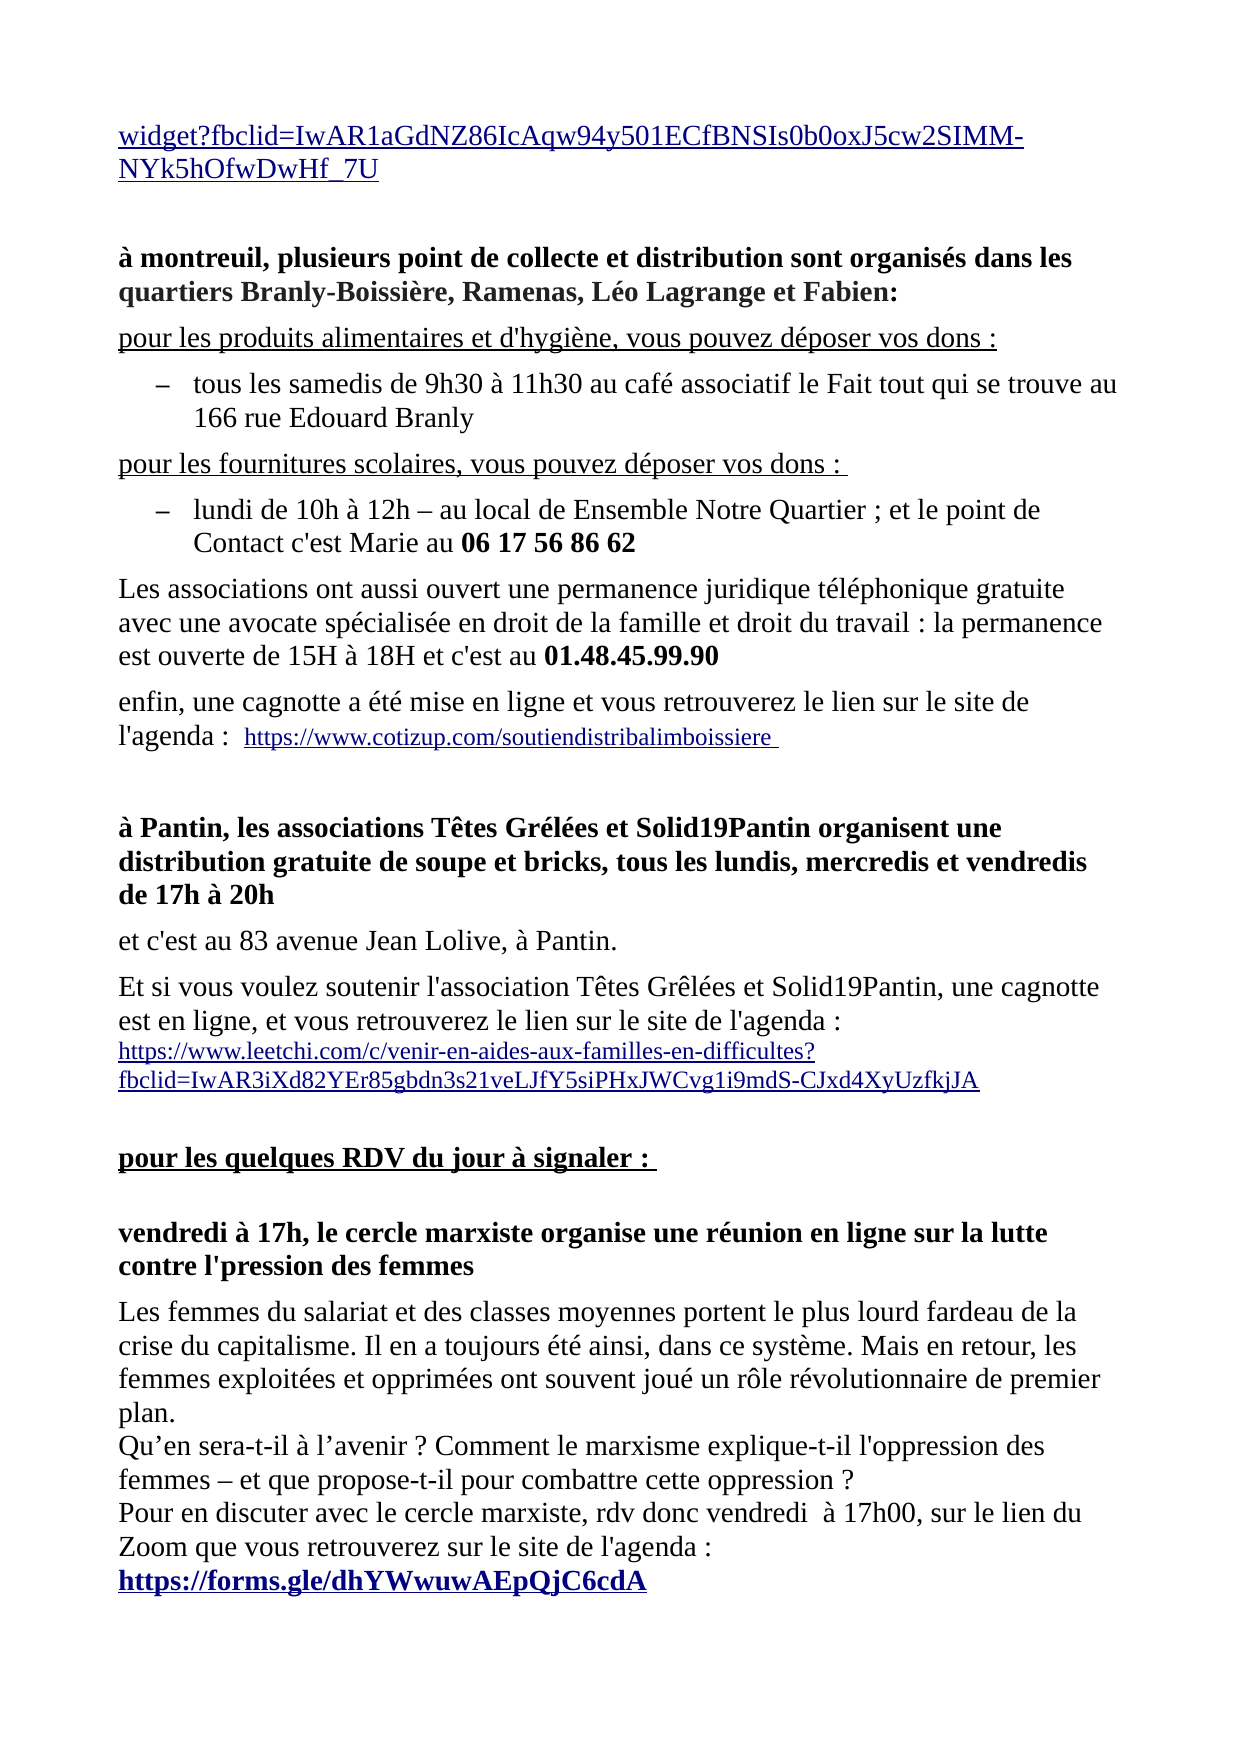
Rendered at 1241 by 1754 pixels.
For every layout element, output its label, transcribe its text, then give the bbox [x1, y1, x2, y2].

text vendredi à 17h, le cercle marxiste organise une réunion en ligne sur la lutte contre l'pression des femmes [118, 1215, 1122, 1282]
text Les femmes du salariat et des classes moyennes portent le plus lourd fardeau de la crise du capitalisme. Il en a toujours été ainsi, dans ce système. Mais en retour, les femmes exploitées et opprimées ont souvent joué un rôle révolutionnaire de premier plan. Qu’en sera-t-il à l’avenir ? Comment le marxisme explique-t-il l'oppression des femmes – et que propose-t-il pour combattre cette oppression ? Pour en discuter avec le cercle marxiste, rdv donc vendredi à 17h00, sur le lien du Zoom que vous retrouverez sur le site de l'agenda : https://forms.gle/dhYWwuwAEpQjC6cdA [118, 1294, 1122, 1596]
text à Pantin, les associations Têtes Grélées et Solid19Pantin organisent une distribution gratuite de soupe et bricks, tous les lundis, mercredis et vendredis de 17h à 20h [118, 810, 1122, 911]
text pour les quelques RDV du jour à signaler : [118, 1140, 1122, 1173]
list lundi de 10h à 12h – au local de Ensemble Notre Quartier ; et le point de Contact c'est Marie au 06 17 56 86 62 [156, 492, 1122, 559]
text et c'est au 83 avenue Jean Lolive, à Pantin. [118, 923, 1122, 957]
text Et si vous voulez soutenir l'association Têtes Grêlées et Solid19Pantin, une cagnotte est en ligne, et vous retrouverez le lien sur le site de l'agenda : https://www.leetchi.com/c/venir-en-aides-aux-familles-en-difficultes?fbclid=IwAR3iXd82YEr85gbdn3s21veLJfY5siPHxJWCvg1i9mdS-CJxd4XyUzfkjJA [118, 969, 1122, 1094]
text Les associations ont aussi ouvert une permanence juridique téléphonique gratuite avec une avocate spécialisée en droit de la famille et droit du travail : la permanence est ouverte de 15H à 18H et c'est au 01.48.45.99.90 [118, 571, 1122, 672]
list tous les samedis de 9h30 à 11h30 au café associatif le Fait tout qui se trouve au 166 rue Edouard Branly [156, 366, 1122, 433]
text pour les fournitures scolaires, vous pouvez déposer vos dons : [118, 446, 1122, 479]
text widget?fbclid=IwAR1aGdNZ86IcAqw94y501ECfBNSIs0b0oxJ5cw2SIMM-NYk5hOfwDwHf_7U [118, 118, 1122, 185]
text à montreuil, plusieurs point de collecte et distribution sont organisés dans les quartiers Branly-Boissière, Ramenas, Léo Lagrange et Fabien: [118, 241, 1122, 308]
text pour les produits alimentaires et d'hygiène, vous pouvez déposer vos dons : [118, 320, 1122, 354]
text enfin, une cagnotte a été mise en ligne et vous retrouverez le lien sur le site de l'agenda : https://www.cotizup.com/soutiendistribalimboissiere [118, 684, 1122, 752]
